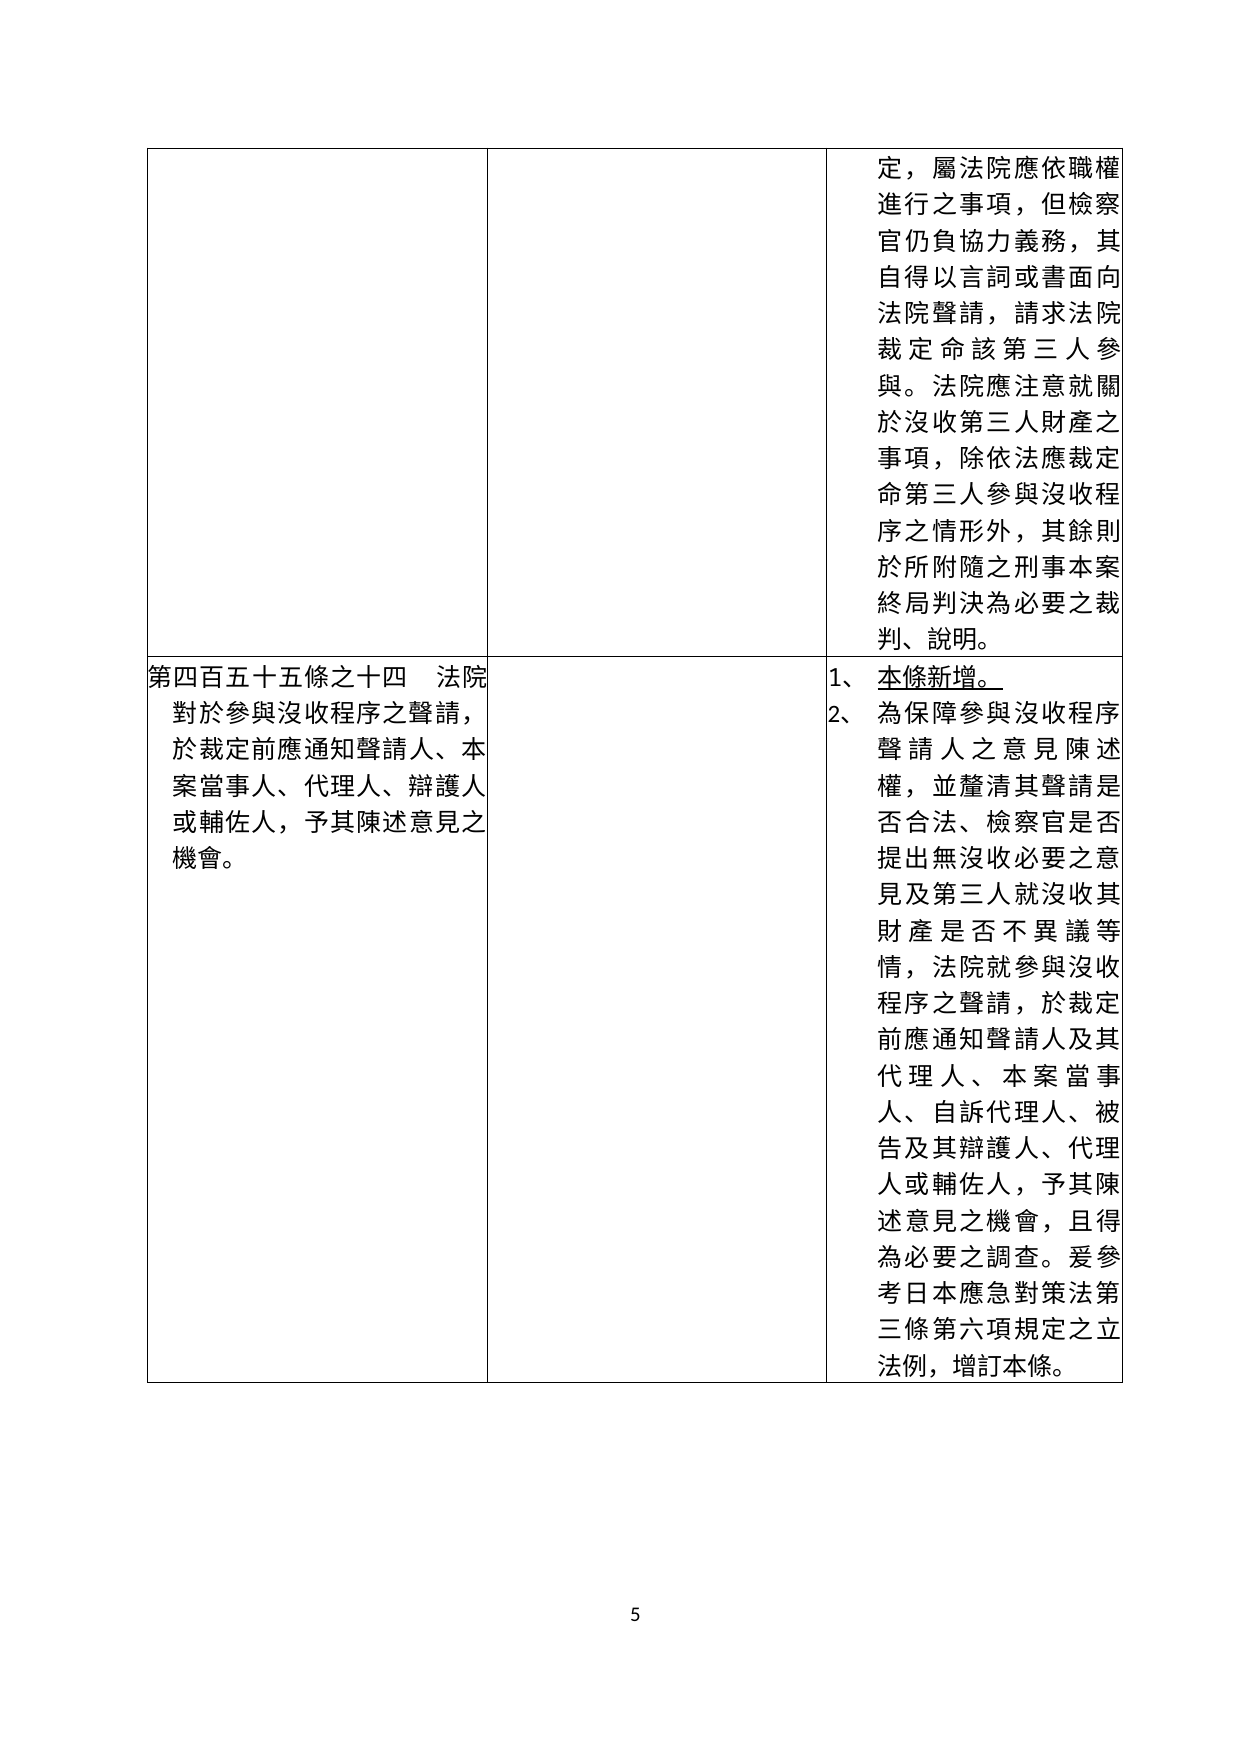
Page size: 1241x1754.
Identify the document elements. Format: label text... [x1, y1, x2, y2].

table_cell [148, 149, 487, 656]
table_cell [488, 149, 826, 656]
table_cell 定，屬法院應依職權進行之事項，但檢察官仍負協力義務，其自得以言詞或書面向法院聲請，請求法院裁定命該第三人參與。法院應注意就關於沒收第三人財產之事項，除依法應裁定命第三人參與沒收程序之情形外，其餘則於所附隨之刑事本案終局判決為必要之裁判、說明。 [827, 149, 1122, 656]
table_cell 第四百五十五條之十四 法院對於參與沒收程序之聲請，於裁定前應通知聲請人、本案當事人、代理人、辯護人或輔佐人，予其陳述意見之機會。 [148, 657, 487, 1382]
table_cell 本條新增。 為保障參與沒收程序聲請人之意見陳述權，並釐清其聲請是否合法、檢察官是否提出無沒收必要之意見及第三人就沒收其財產是否不異議等情，法院就參與沒收程序之聲請，於裁定前應通知聲請人及其代理人、本案當事人、自訴代理人、被告及其辯護人、代理人或輔佐人，予其陳述意見之機會，且得為必要之調查。爰參考日本應急對策法第三條第六項規定之立法例，增訂本條。 [827, 657, 1122, 1382]
table_cell [488, 657, 826, 1382]
